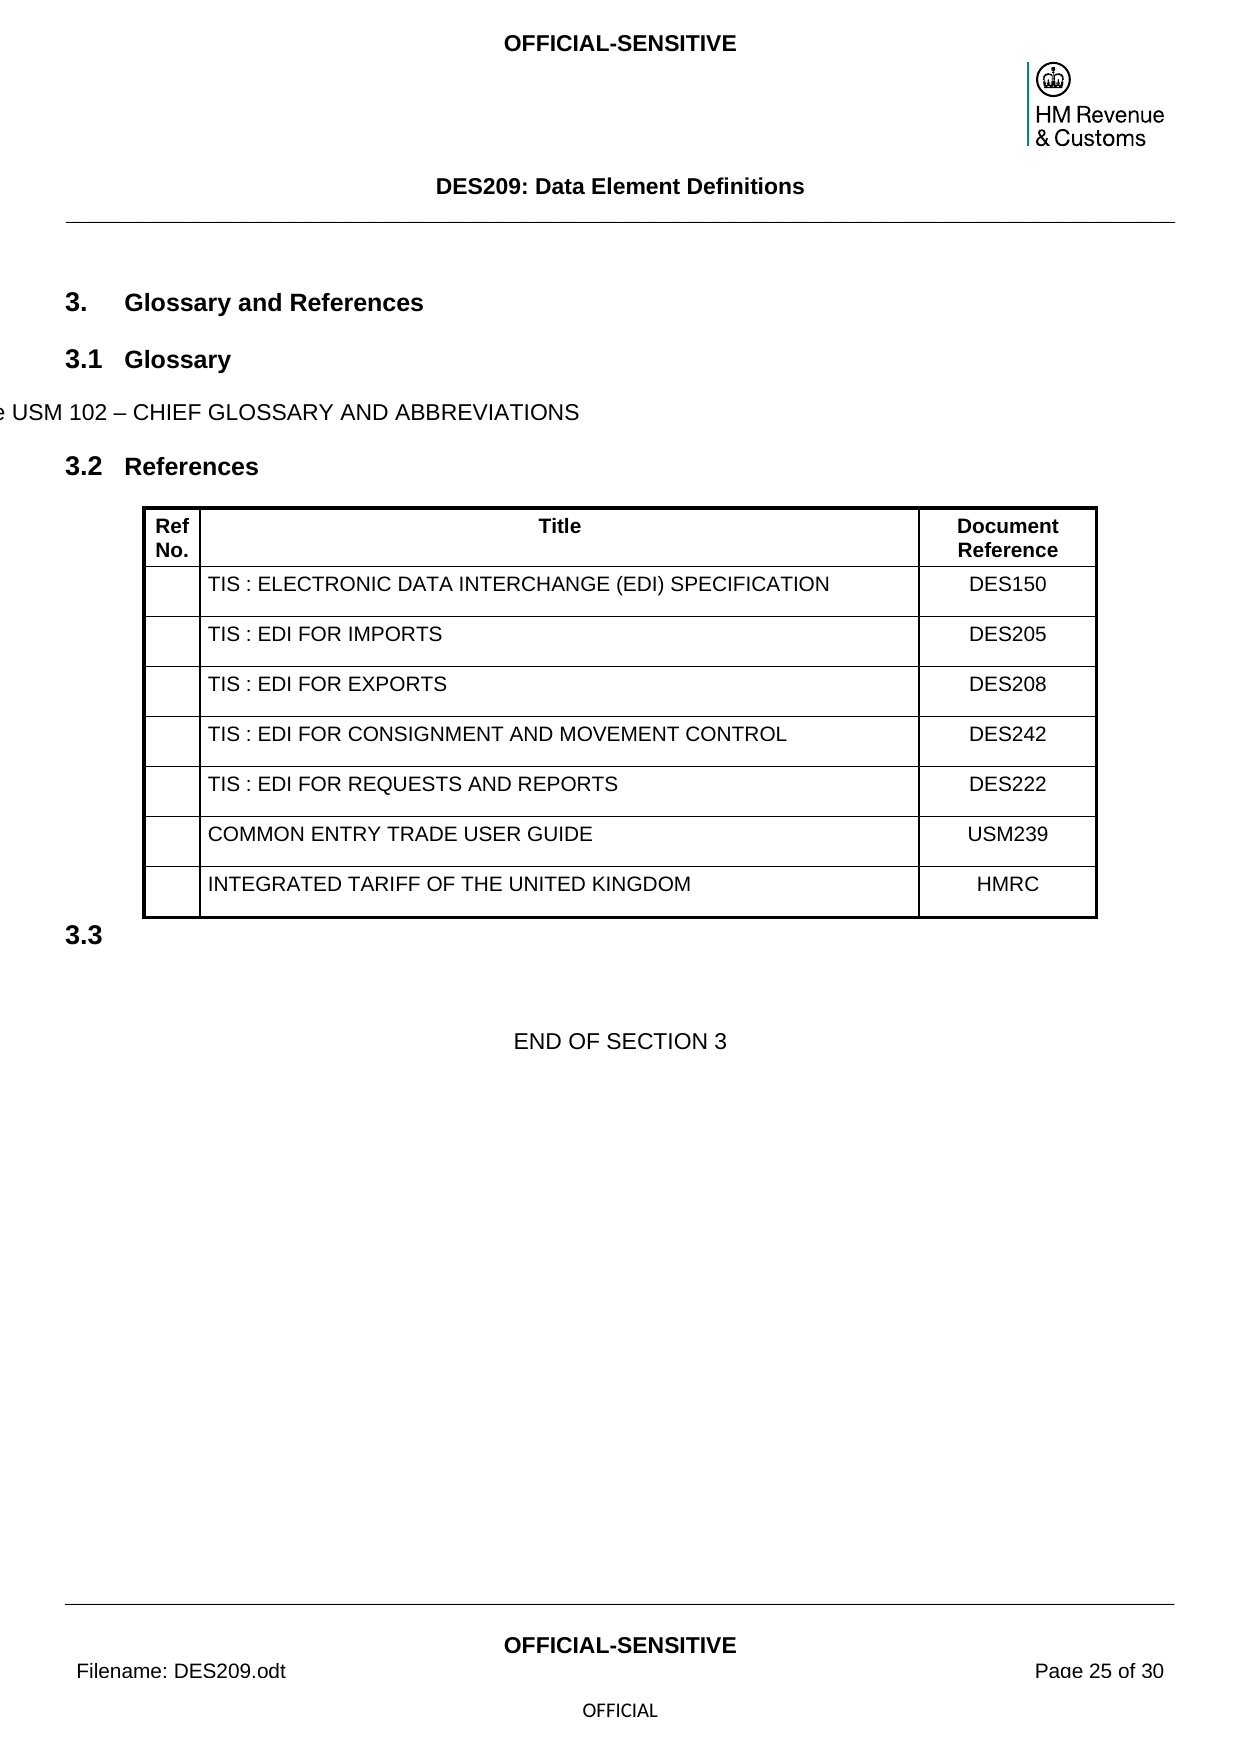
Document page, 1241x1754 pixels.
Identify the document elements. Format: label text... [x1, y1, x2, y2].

table_cell TIS : eLECTRONIC DATA INTERCHANGE (EDI) SPECIFICATION [201, 567, 918, 616]
subtitle Glossary [65, 343, 1175, 374]
table_cell COMMON ENTRY TRADE USER GUIDE [201, 817, 918, 866]
table_cell [146, 767, 199, 816]
table_cell TIS : EDI FOR CONSIGNMENT AND MOVEMENT CONTROL [201, 717, 918, 766]
table_cell TIS : edi for imports [201, 617, 918, 666]
table_cell DES222 [920, 767, 1095, 816]
table_cell [146, 617, 199, 666]
table_cell [146, 867, 199, 916]
table_cell DES208 [920, 667, 1095, 716]
subtitle References [65, 450, 1175, 481]
table_cell [146, 817, 199, 866]
table_cell DES242 [920, 717, 1095, 766]
table_cell DES150 [920, 567, 1095, 616]
table_cell TIS : EDI FOR REQUESTS AND reportS [201, 767, 918, 816]
text END OF SECTION 3 [65, 1028, 1175, 1054]
table_cell HMRC [920, 867, 1095, 916]
subtitle Glossary and References [65, 286, 1175, 318]
table_cell Integrated TARIFF of the United Kingdom [201, 867, 918, 916]
text See USM 102 – CHIEF GLOSSARY AND ABBREVIATIONS [0, 399, 1175, 425]
table_header Document Reference [920, 510, 1095, 566]
table_cell USM239 [920, 817, 1095, 866]
table_cell [146, 717, 199, 766]
table_cell [146, 667, 199, 716]
table_header RefNo. [146, 510, 199, 566]
table_cell TIS : EDI FOR EXPORTS [201, 667, 918, 716]
table_cell [146, 567, 199, 616]
table_cell DES205 [920, 617, 1095, 666]
table_header Title [201, 510, 918, 566]
